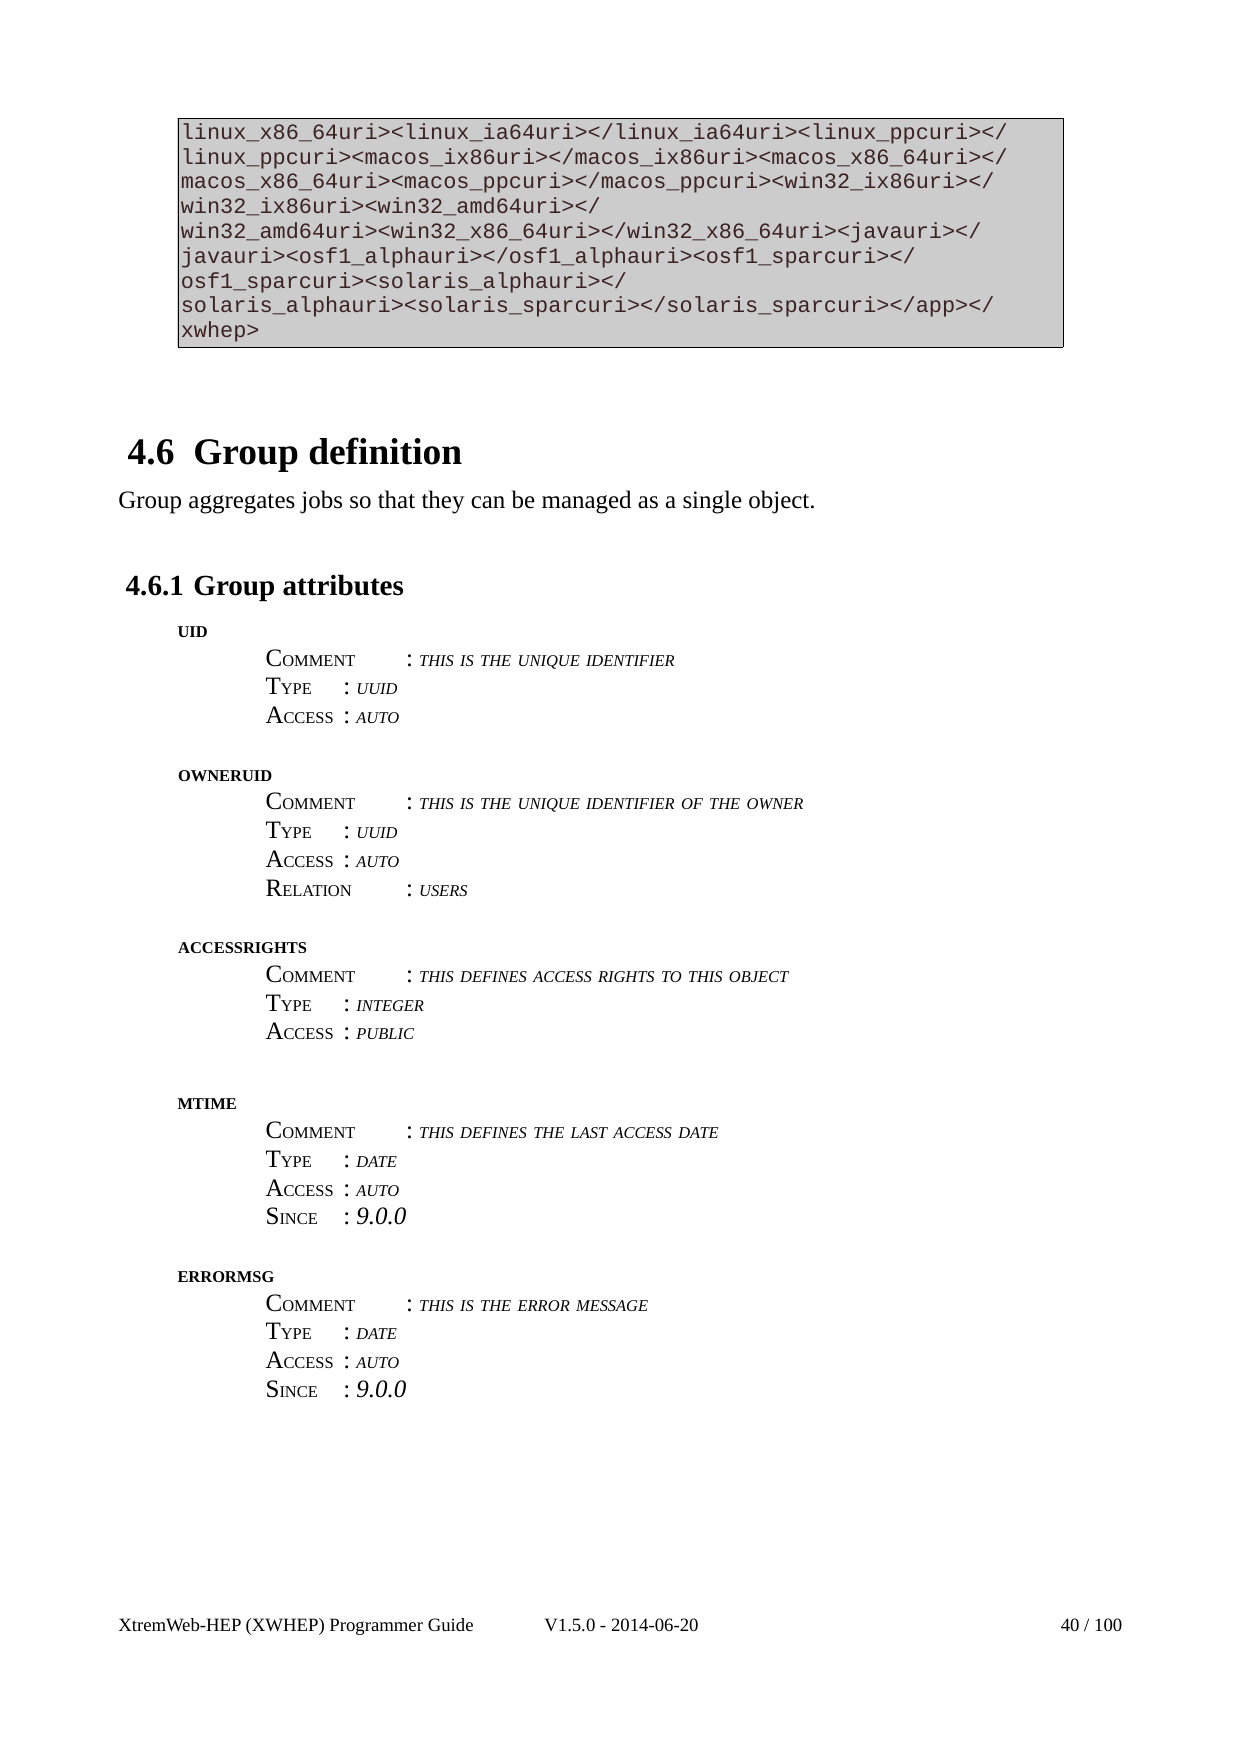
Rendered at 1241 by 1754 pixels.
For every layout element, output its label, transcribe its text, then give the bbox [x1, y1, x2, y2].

subtitle Group definition [118, 430, 1122, 473]
text Type : integer [265, 988, 1122, 1016]
text Comment : this is the error message [265, 1288, 1122, 1316]
text uid [177, 614, 1122, 643]
text Comment : this is the unique identifier [265, 643, 1122, 671]
text mtime [177, 1086, 1122, 1115]
text Relation : users [265, 873, 1122, 901]
text Comment : this defines access rights to this object [265, 959, 1122, 988]
text errormsg [177, 1259, 1122, 1288]
text Type : date [265, 1316, 1122, 1345]
text Access : auto [265, 700, 1122, 729]
text Type : date [265, 1144, 1122, 1173]
text Access : auto [265, 1173, 1122, 1201]
text Access : auto [265, 844, 1122, 873]
text Access : public [265, 1016, 1122, 1045]
text Since : 9.0.0 [265, 1374, 1122, 1403]
text Comment : this is the unique identifier of the owner [265, 786, 1122, 815]
subtitle Group attributes [118, 568, 1122, 601]
text Comment : this defines the last access date [265, 1115, 1122, 1144]
text Since : 9.0.0 [265, 1201, 1122, 1230]
text Type : uuid [265, 671, 1122, 700]
text accessrights [178, 930, 1122, 959]
text owneruid [178, 758, 1122, 786]
text Group aggregates jobs so that they can be managed as a single object. [118, 485, 1122, 514]
text Type : uuid [265, 815, 1122, 844]
text linux_x86_64uri><linux_ia64uri></linux_ia64uri><linux_ppcuri></linux_ppcuri><macos_ix86uri></macos_ix86uri><macos_x86_64uri></macos_x86_64uri><macos_ppcuri></macos_ppcuri><win32_ix86uri></win32_ix86uri><win32_amd64uri></win32_amd64uri><win32_x86_64uri></win32_x86_64uri><javauri></javauri><osf1_alphauri></osf1_alphauri><osf1_sparcuri></osf1_sparcuri><solaris_alphauri></solaris_alphauri><solaris_sparcuri></solaris_sparcuri></app></xwhep> [179, 119, 1063, 347]
text Access : auto [265, 1345, 1122, 1374]
